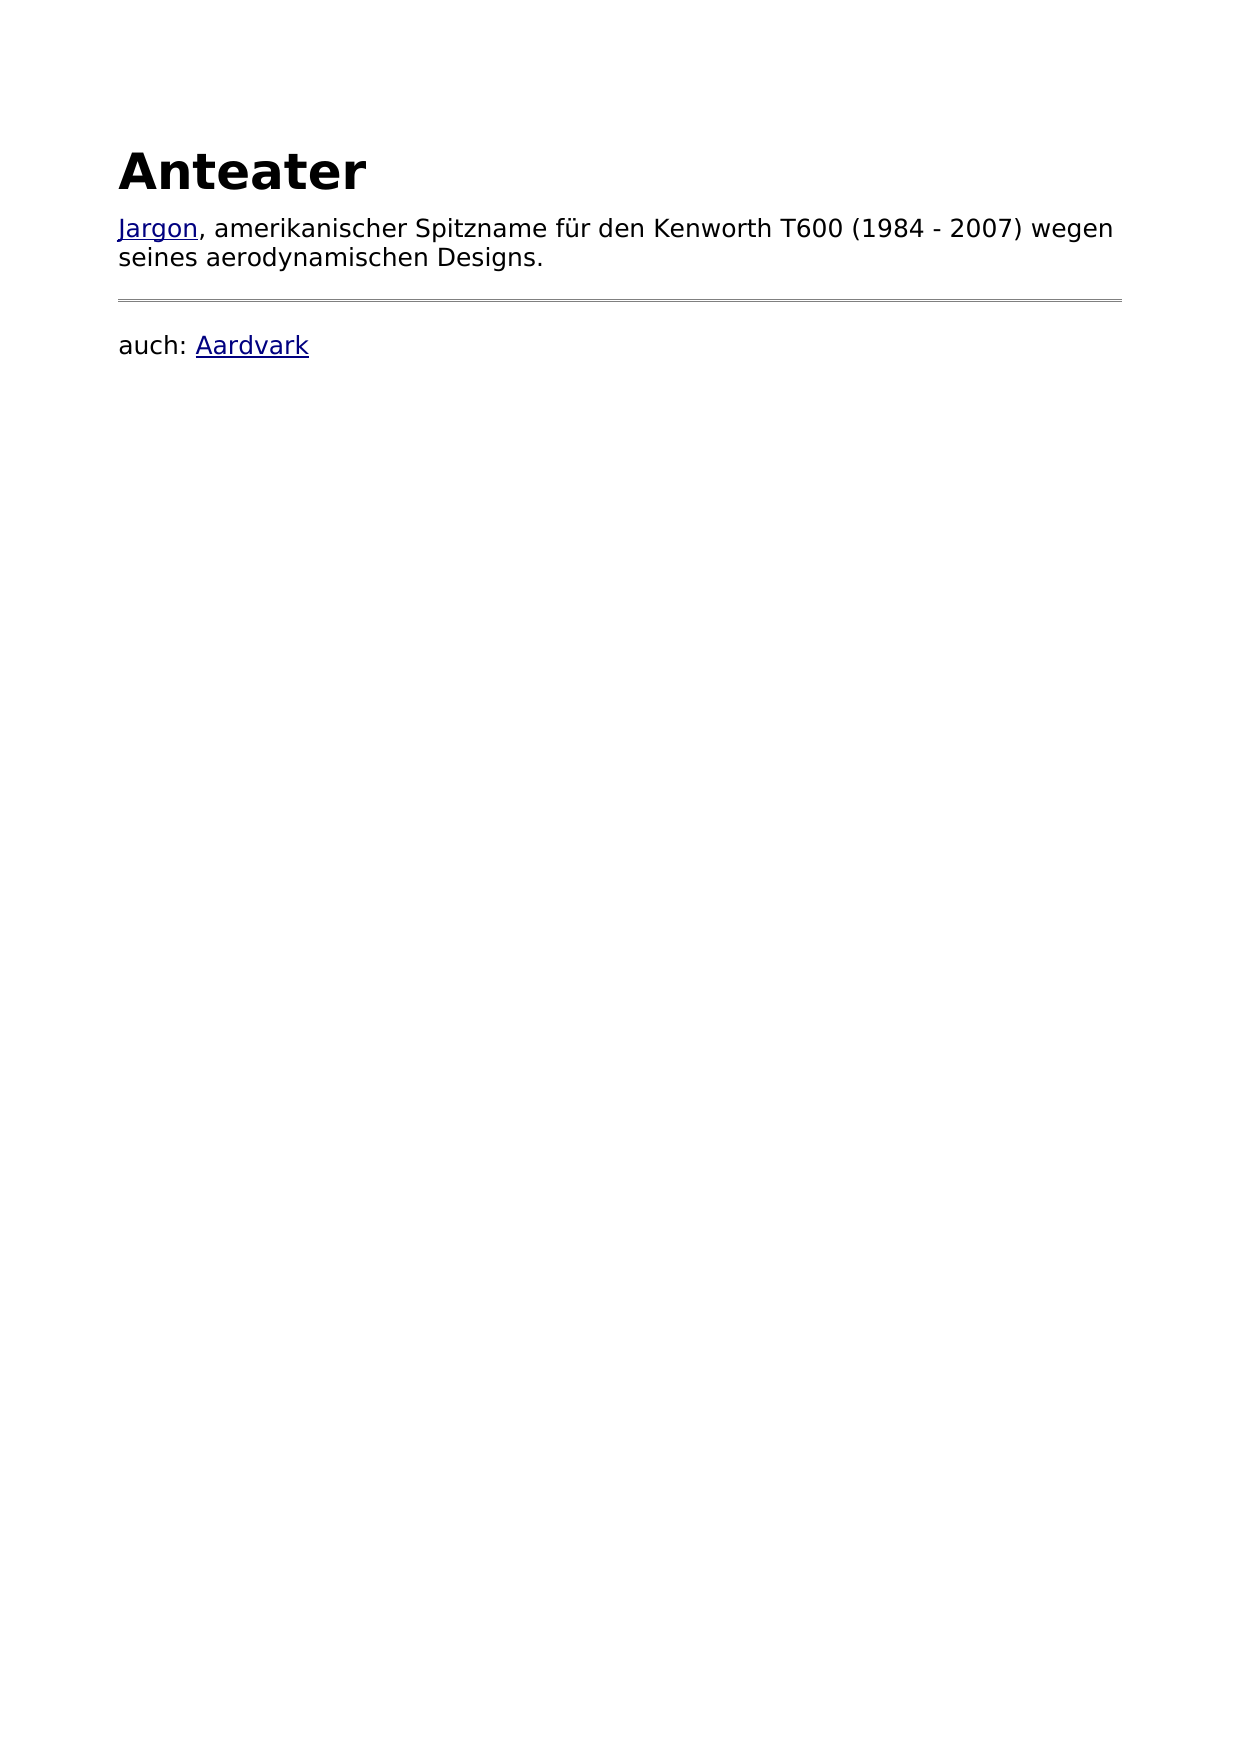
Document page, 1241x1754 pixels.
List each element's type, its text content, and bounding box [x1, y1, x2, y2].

text Jargon, amerikanischer Spitzname für den Kenworth T600 (1984 - 2007) wegen seines aerodynamischen Designs. [118, 214, 1122, 272]
text auch: Aardvark [118, 331, 1122, 360]
subtitle Anteater [118, 143, 1122, 201]
